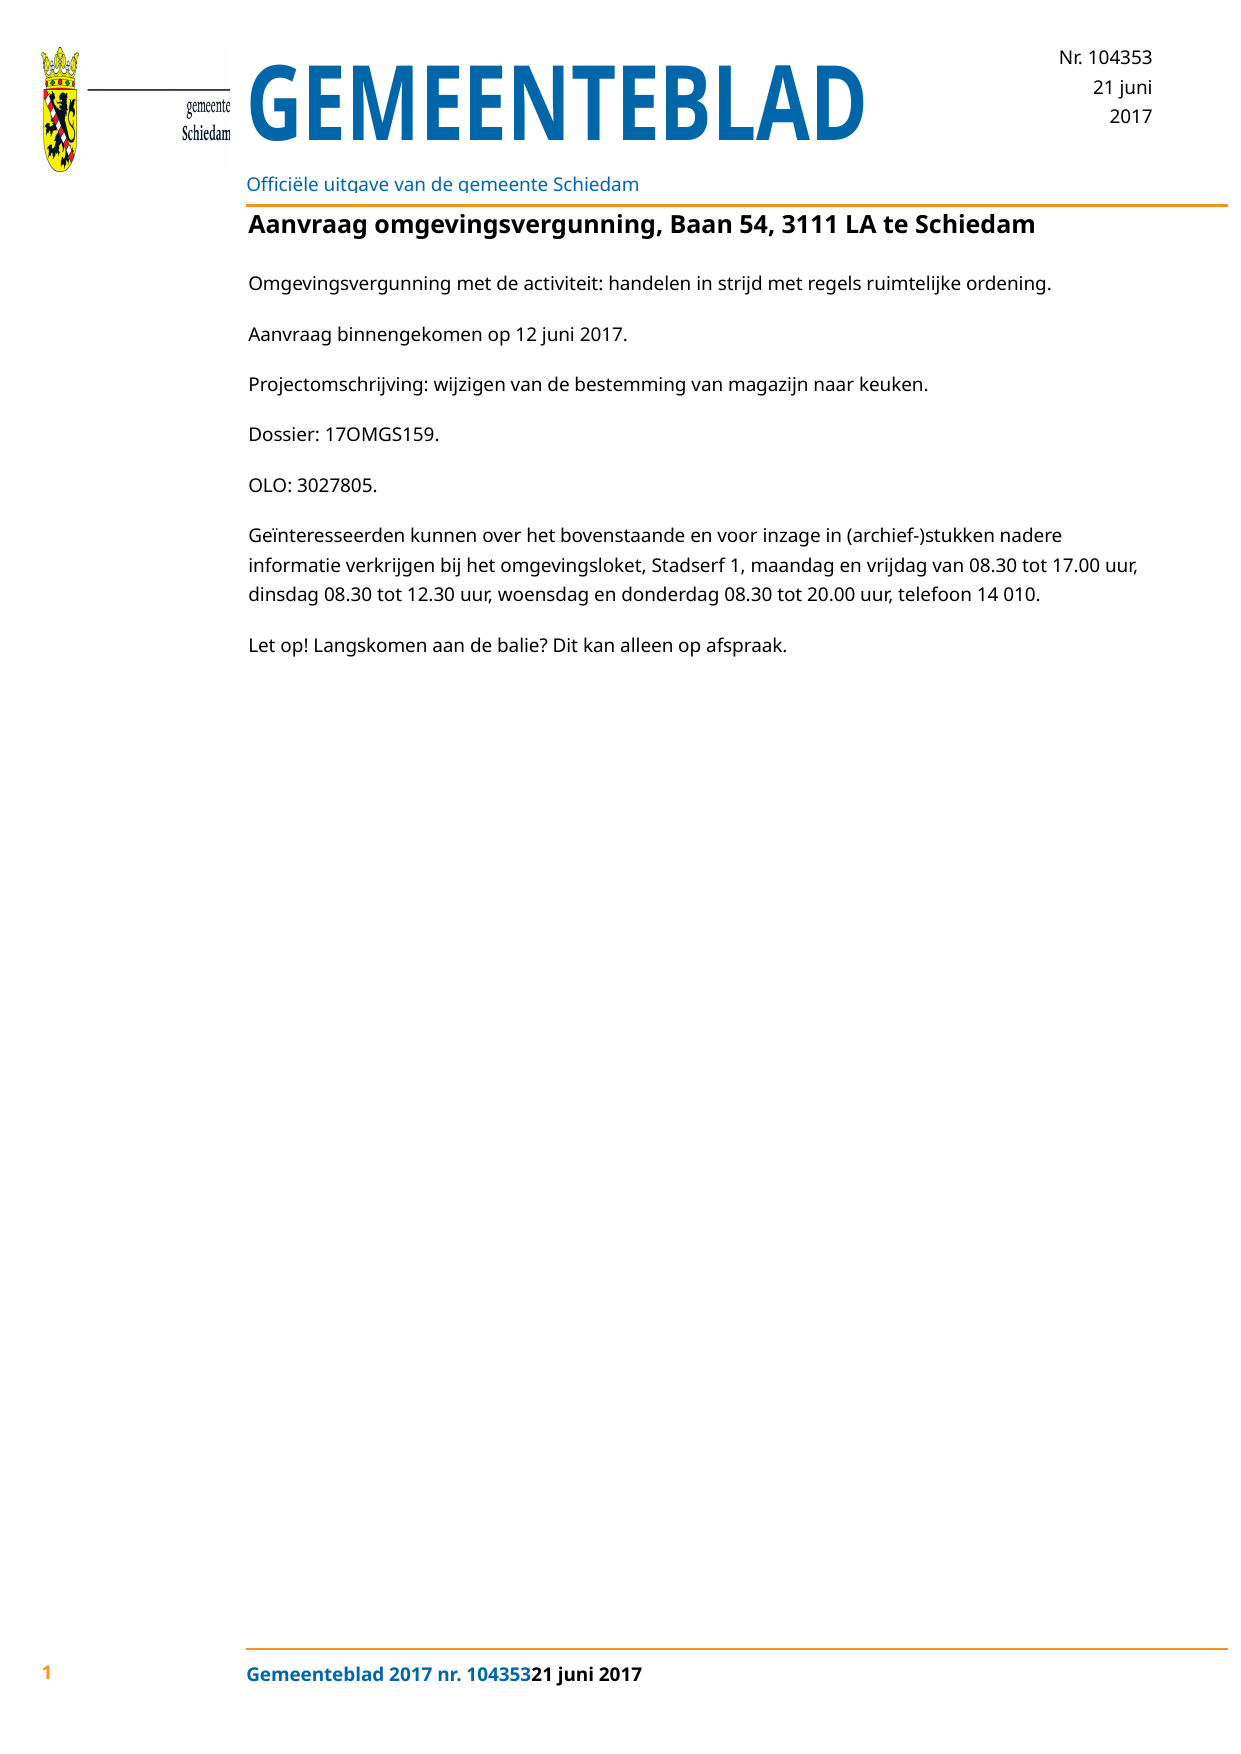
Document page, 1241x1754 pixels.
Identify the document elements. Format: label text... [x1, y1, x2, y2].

text Aanvraag omgevingsvergunning, Baan 54, 3111 LA te Schiedam [248, 207, 1152, 241]
text Let op! Langskomen aan de balie? Dit kan alleen op afspraak. [248, 632, 1152, 658]
text Geïnteresseerden kunnen over het bovenstaande en voor inzage in (archief-)stukken nadere informatie verkrijgen bij het omgevingsloket, Stadserf 1, maandag en vrijdag van 08.30 tot 17.00 uur, dinsdag 08.30 tot 12.30 uur, woensdag en donderdag 08.30 tot 20.00 uur, telefoon 14 010. [248, 522, 1152, 607]
picture [41, 47, 231, 172]
text OLO: 3027805. [248, 472, 1152, 498]
text Aanvraag binnengekomen op 12 juni 2017. [248, 321, 1152, 346]
text Dossier: 17OMGS159. [248, 422, 1152, 447]
text Projectomschrijving: wijzigen van de bestemming van magazijn naar keuken. [248, 371, 1152, 397]
text Omgevingsvergunning met de activiteit: handelen in strijd met regels ruimtelijke ordening. [248, 270, 1152, 296]
